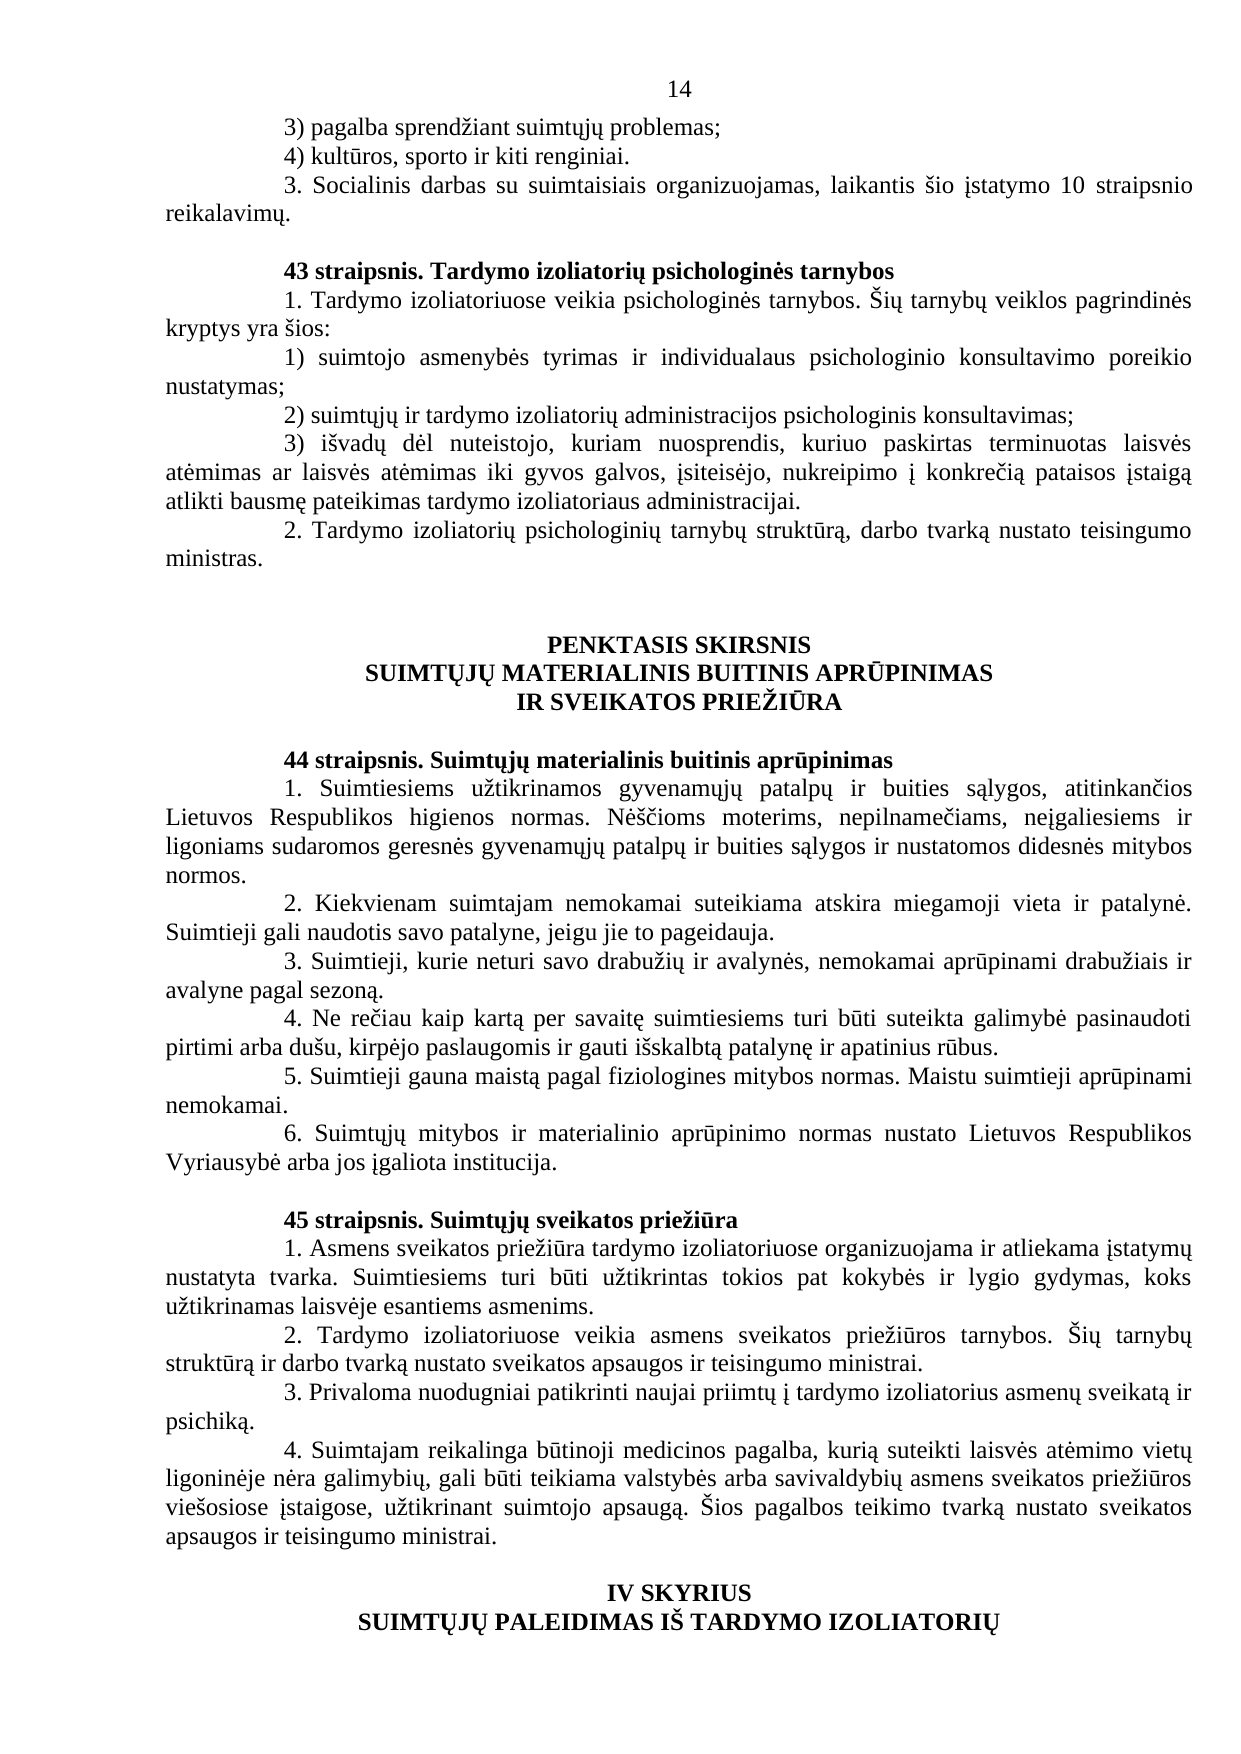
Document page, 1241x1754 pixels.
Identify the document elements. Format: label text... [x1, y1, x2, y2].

text 2. Tardymo izoliatorių psichologinių tarnybų struktūrą, darbo tvarką nustato teisingumo ministras. [165, 515, 1193, 572]
text 1. Asmens sveikatos priežiūra tardymo izoliatoriuose organizuojama ir atliekama įstatymų nustatyta tvarka. Suimtiesiems turi būti užtikrintas tokios pat kokybės ir lygio gydymas, koks užtikrinamas laisvėje esantiems asmenims. [165, 1233, 1193, 1320]
text SUIMTŲJŲ PALEIDIMAS IŠ TARDYMO IZOLIATORIŲ [165, 1607, 1193, 1636]
text 4) kultūros, sporto ir kiti renginiai. [165, 141, 1193, 170]
text PENKTASIS SKIRSNIS [165, 630, 1193, 658]
text 2. Kiekvienam suimtajam nemokamai suteikiama atskira miegamoji vieta ir patalynė. Suimtieji gali naudotis savo patalyne, jeigu jie to pageidauja. [165, 888, 1193, 946]
text SUIMTŲJŲ MATERIALINIS BUITINIS APRŪPINIMAS [165, 658, 1193, 687]
text 5. Suimtieji gauna maistą pagal fiziologines mitybos normas. Maistu suimtieji aprūpinami nemokamai. [165, 1061, 1193, 1118]
text 4. Ne rečiau kaip kartą per savaitę suimtiesiems turi būti suteikta galimybė pasinaudoti pirtimi arba dušu, kirpėjo paslaugomis ir gauti išskalbtą patalynę ir apatinius rūbus. [165, 1003, 1193, 1061]
text 1. Tardymo izoliatoriuose veikia psichologinės tarnybos. Šių tarnybų veiklos pagrindinės kryptys yra šios: [165, 285, 1193, 342]
text 2) suimtųjų ir tardymo izoliatorių administracijos psichologinis konsultavimas; [165, 400, 1193, 428]
text 43 straipsnis. Tardymo izoliatorių psichologinės tarnybos [165, 256, 1193, 285]
text 1) suimtojo asmenybės tyrimas ir individualaus psichologinio konsultavimo poreikio nustatymas; [165, 342, 1193, 400]
text 3. Privaloma nuodugniai patikrinti naujai priimtų į tardymo izoliatorius asmenų sveikatą ir psichiką. [165, 1377, 1193, 1435]
text 4. Suimtajam reikalinga būtinoji medicinos pagalba, kurią suteikti laisvės atėmimo vietų ligoninėje nėra galimybių, gali būti teikiama valstybės arba savivaldybių asmens sveikatos priežiūros viešosiose įstaigose, užtikrinant suimtojo apsaugą. Šios pagalbos teikimo tvarką nustato sveikatos apsaugos ir teisingumo ministrai. [165, 1435, 1193, 1550]
text 45 straipsnis. Suimtųjų sveikatos priežiūra [165, 1205, 1193, 1233]
text 3. Suimtieji, kurie neturi savo drabužių ir avalynės, nemokamai aprūpinami drabužiais ir avalyne pagal sezoną. [165, 946, 1193, 1003]
text 6. Suimtųjų mitybos ir materialinio aprūpinimo normas nustato Lietuvos Respublikos Vyriausybė arba jos įgaliota institucija. [165, 1118, 1193, 1176]
text 1. Suimtiesiems užtikrinamos gyvenamųjų patalpų ir buities sąlygos, atitinkančios Lietuvos Respublikos higienos normas. Nėščioms moterims, nepilnamečiams, neįgaliesiems ir ligoniams sudaromos geresnės gyvenamųjų patalpų ir buities sąlygos ir nustatomos didesnės mitybos normos. [165, 773, 1193, 888]
text 3) pagalba sprendžiant suimtųjų problemas; [165, 112, 1193, 141]
text 3) išvadų dėl nuteistojo, kuriam nuosprendis, kuriuo paskirtas terminuotas laisvės atėmimas ar laisvės atėmimas iki gyvos galvos, įsiteisėjo, nukreipimo į konkrečią pataisos įstaigą atlikti bausmę pateikimas tardymo izoliatoriaus administracijai. [165, 428, 1193, 515]
text 44 straipsnis. Suimtųjų materialinis buitinis aprūpinimas [165, 745, 1193, 773]
text 3. Socialinis darbas su suimtaisiais organizuojamas, laikantis šio įstatymo 10 straipsnio reikalavimų. [165, 170, 1193, 227]
text 2. Tardymo izoliatoriuose veikia asmens sveikatos priežiūros tarnybos. Šių tarnybų struktūrą ir darbo tvarką nustato sveikatos apsaugos ir teisingumo ministrai. [165, 1320, 1193, 1377]
text IV SKYRIUS [165, 1578, 1193, 1607]
text IR SVEIKATOS PRIEŽIŪRA [165, 687, 1193, 716]
